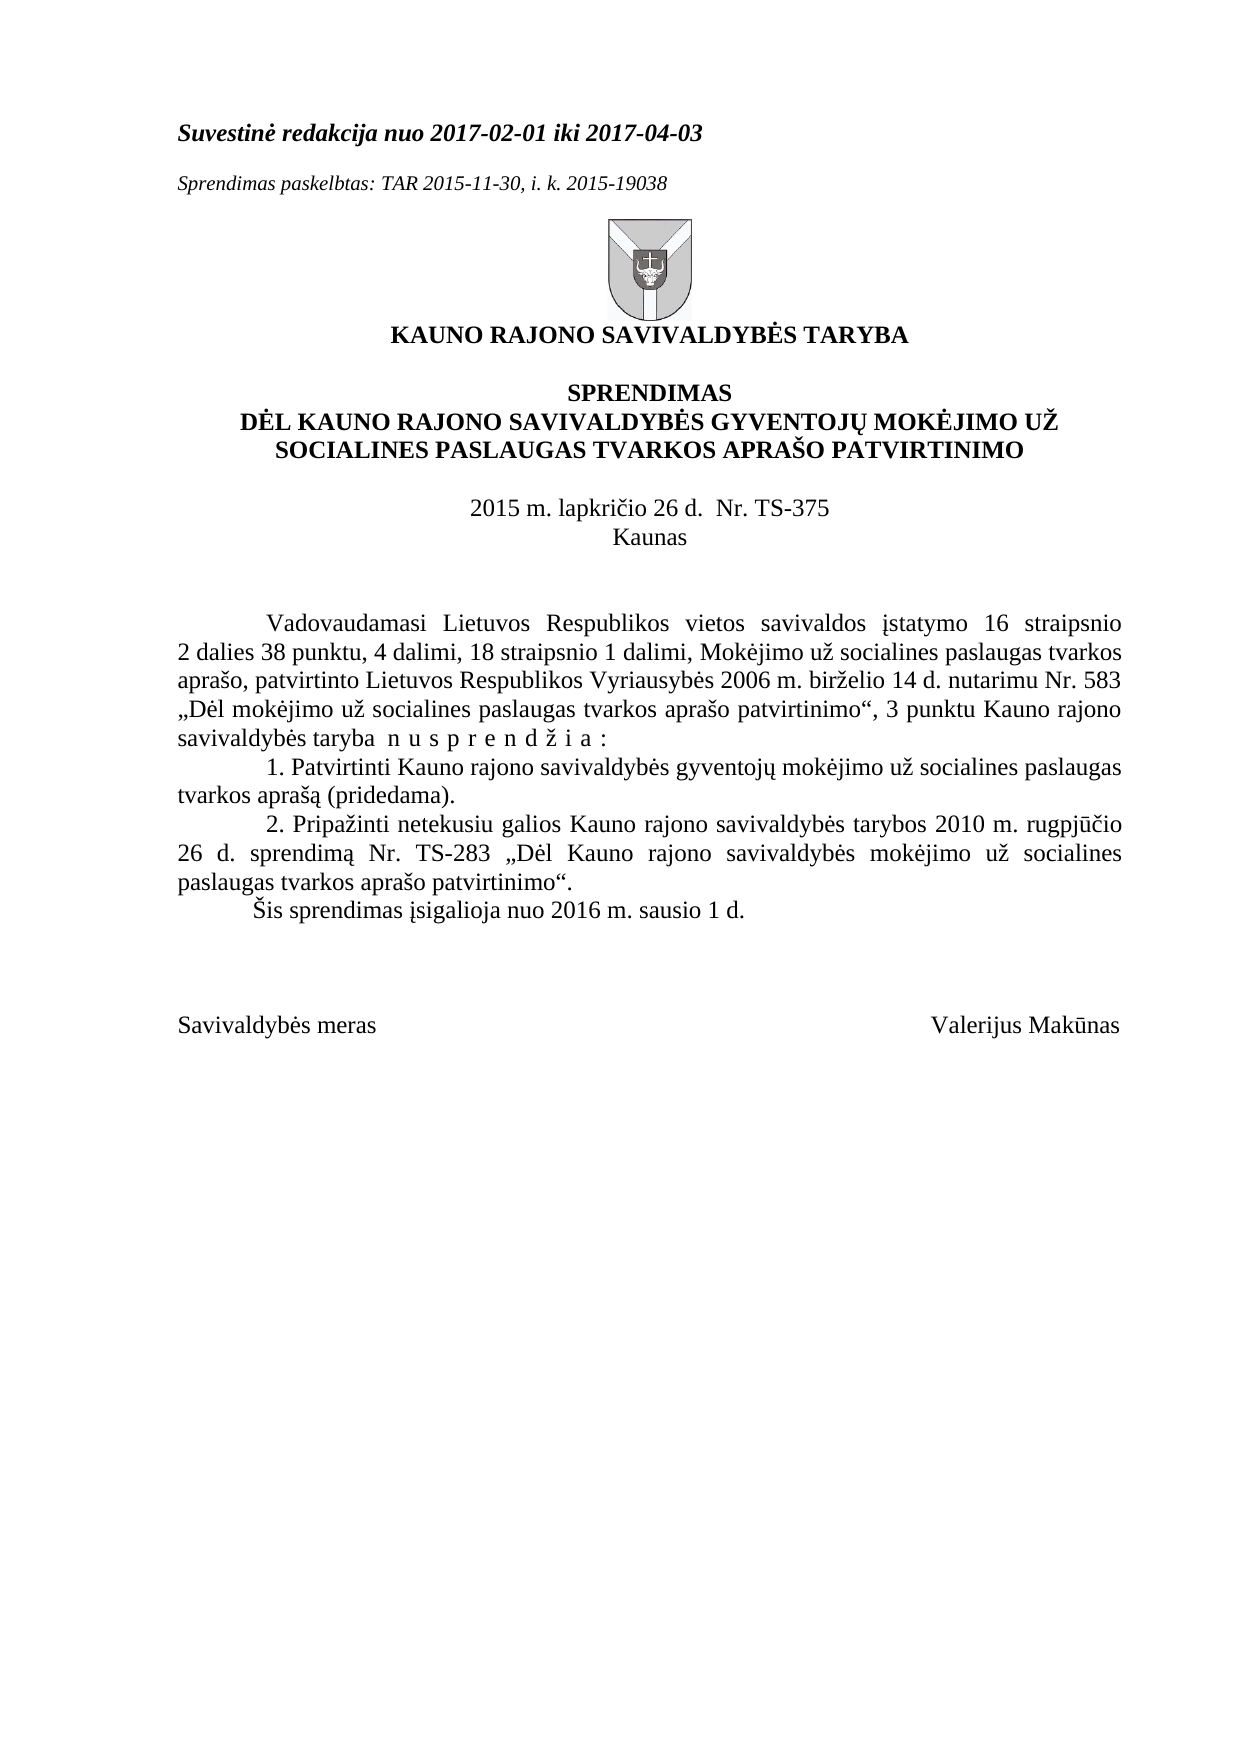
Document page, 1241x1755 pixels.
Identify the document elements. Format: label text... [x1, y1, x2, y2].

text 2. Pripažinti netekusiu galios Kauno rajono savivaldybės tarybos 2010 m. rugpjūčio 26 d. sprendimą Nr. TS-283 „Dėl Kauno rajono savivaldybės mokėjimo už socialines paslaugas tvarkos aprašo patvirtinimo“. [177, 809, 1122, 896]
text KAUNO RAJONO SAVIVALDYBĖS TARYBA [177, 321, 1122, 349]
text DĖL KAUNO RAJONO SAVIVALDYBĖS GYVENTOJŲ MOKĖJIMO UŽ SOCIALINES PASLAUGAS TVARKOS APRAŠO PATVIRTINIMO [177, 407, 1122, 464]
text 2015 m. lapkričio 26 d. Nr. TS-375 [177, 493, 1122, 522]
text Kaunas [177, 522, 1122, 551]
text Sprendimas paskelbtas: TAR 2015-11-30, i. k. 2015-19038 [177, 171, 1122, 195]
text Suvestinė redakcija nuo 2017-02-01 iki 2017-04-03 [177, 118, 1122, 147]
text 1. Patvirtinti Kauno rajono savivaldybės gyventojų mokėjimo už socialines paslaugas tvarkos aprašą (pridedama). [177, 752, 1122, 809]
text Savivaldybės meras Valerijus Makūnas [177, 1011, 1122, 1039]
text SPRENDIMAS [177, 378, 1122, 407]
text Šis sprendimas įsigalioja nuo 2016 m. sausio 1 d. [177, 896, 1122, 924]
text Vadovaudamasi Lietuvos Respublikos vietos savivaldos įstatymo 16 straipsnio 2 dalies 38 punktu, 4 dalimi, 18 straipsnio 1 dalimi, Mokėjimo už socialines paslaugas tvarkos aprašo, patvirtinto Lietuvos Respublikos Vyriausybės 2006 m. birželio 14 d. nutarimu Nr. 583 „Dėl mokėjimo už socialines paslaugas tvarkos aprašo patvirtinimo“, 3 punktu Kauno rajono savivaldybės taryba nusprendžia: [177, 608, 1122, 752]
